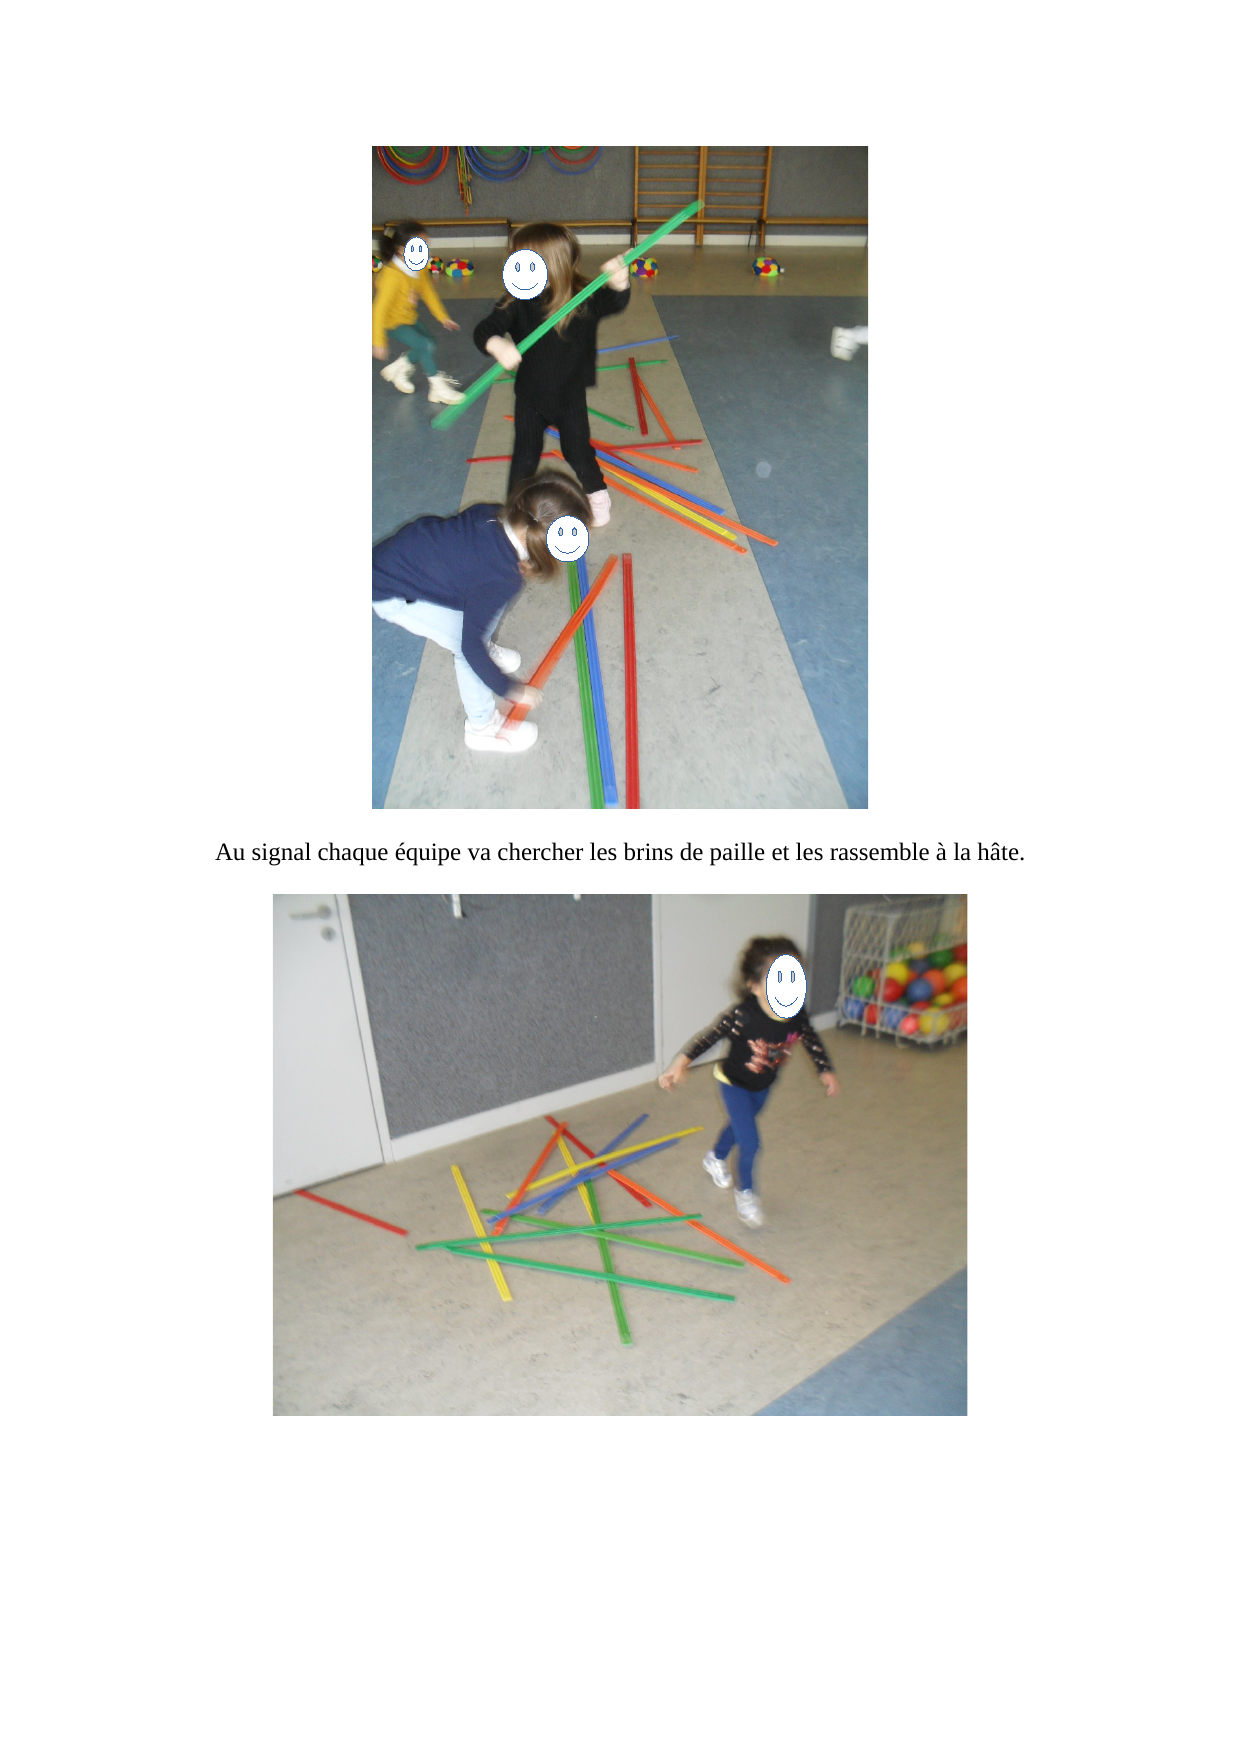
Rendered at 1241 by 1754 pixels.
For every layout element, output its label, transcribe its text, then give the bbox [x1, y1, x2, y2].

picture [372, 146, 869, 809]
picture [272, 894, 968, 1416]
text Au signal chaque équipe va chercher les brins de paille et les rassemble à la hâte. [118, 837, 1122, 866]
